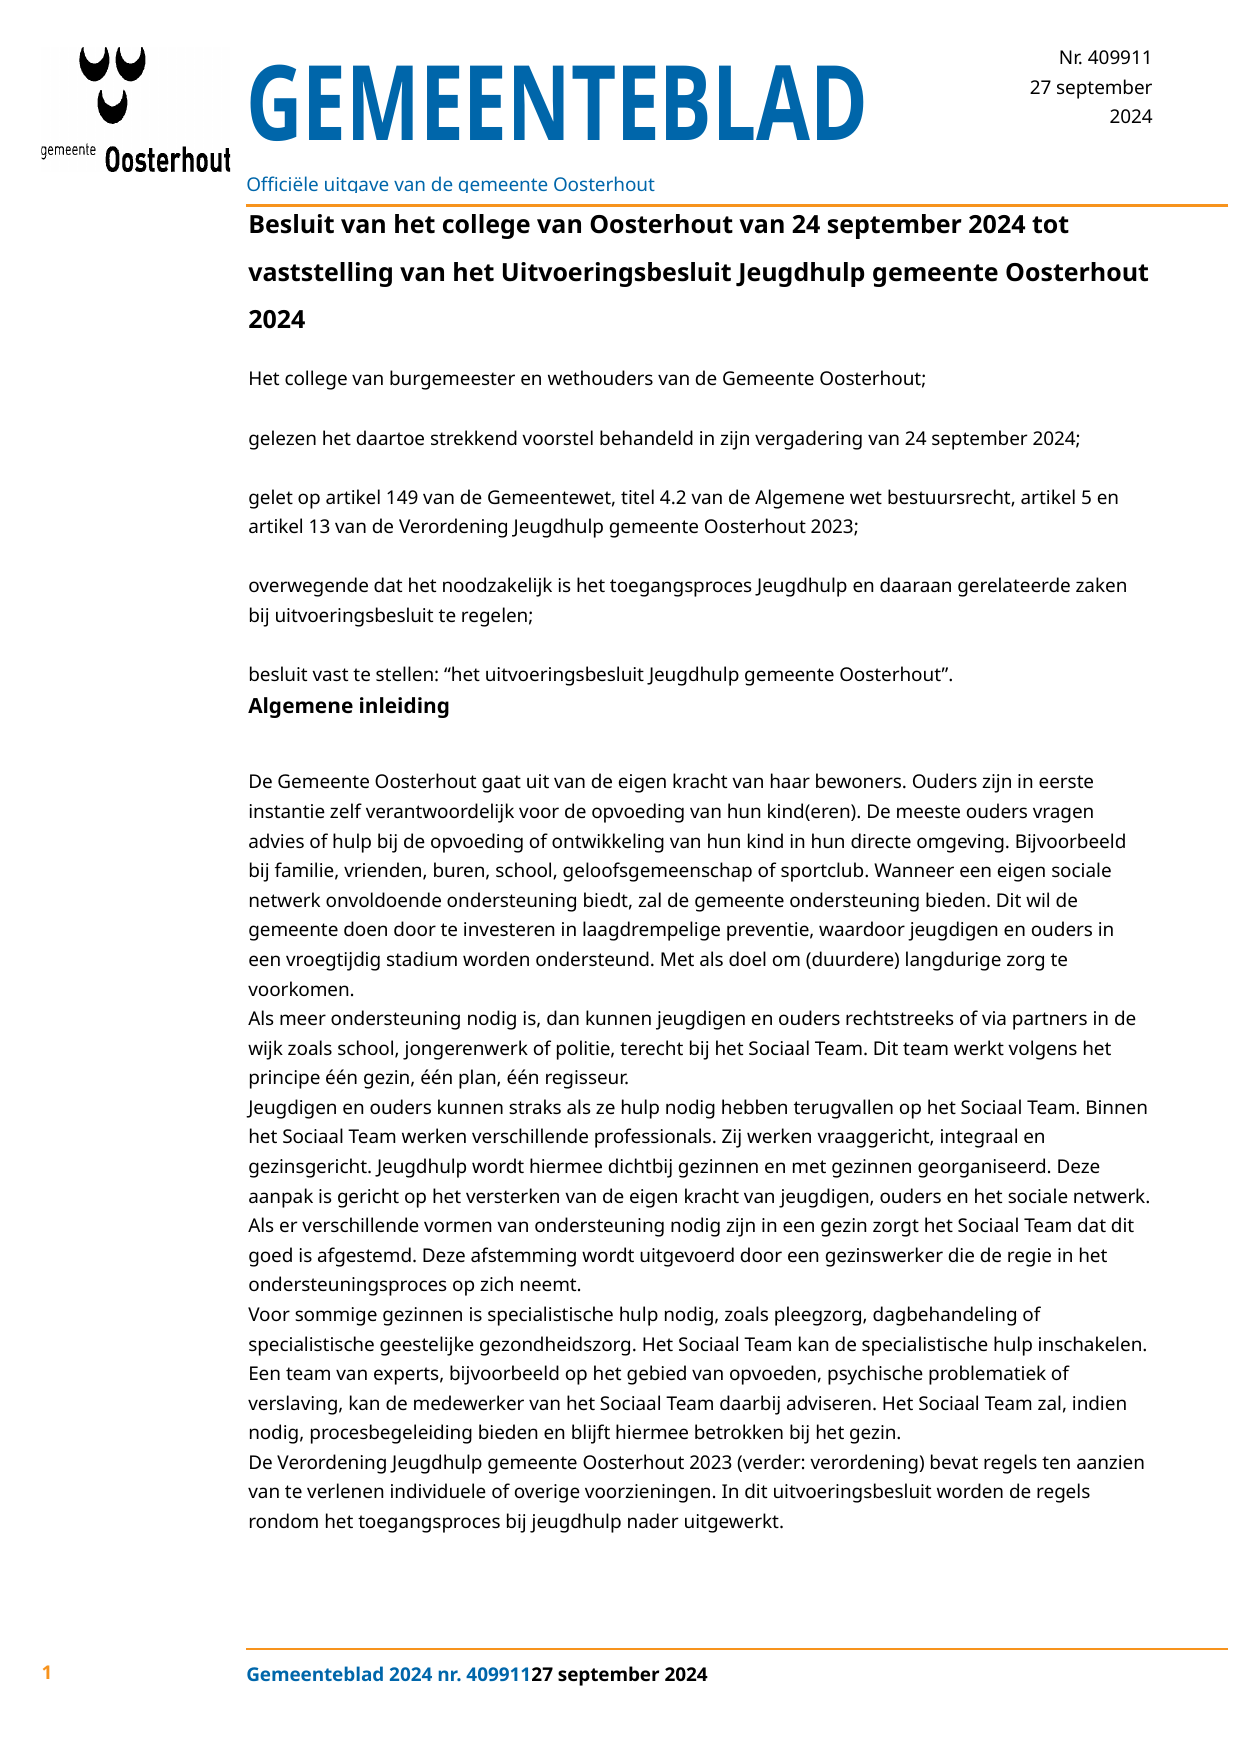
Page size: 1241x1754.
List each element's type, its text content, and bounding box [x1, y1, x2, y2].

text De Verordening Jeugdhulp gemeente Oosterhout 2023 (verder: verordening) bevat regels ten aanzien van te verlenen individuele of overige voorzieningen. In dit uitvoeringsbesluit worden de regels rondom het toegangsproces bij jeugdhulp nader uitgewerkt. [248, 1449, 1152, 1534]
text gelezen het daartoe strekkend voorstel behandeld in zijn vergadering van 24 september 2024; [248, 425, 1152, 450]
text Besluit van het college van Oosterhout van 24 september 2024 tot vaststelling van het Uitvoeringsbesluit Jeugdhulp gemeente Oosterhout 2024 [248, 207, 1152, 336]
text Als er verschillende vormen van ondersteuning nodig zijn in een gezin zorgt het Sociaal Team dat dit goed is afgestemd. Deze afstemming wordt uitgevoerd door een gezinswerker die de regie in het ondersteuningsproces op zich neemt. [248, 1212, 1152, 1297]
text Voor sommige gezinnen is specialistische hulp nodig, zoals pleegzorg, dagbehandeling of specialistische geestelijke gezondheidszorg. Het Sociaal Team kan de specialistische hulp inschakelen. Een team van experts, bijvoorbeeld op het gebied van opvoeden, psychische problematiek of verslaving, kan de medewerker van het Sociaal Team daarbij adviseren. Het Sociaal Team zal, indien nodig, procesbegeleiding bieden en blijft hiermee betrokken bij het gezin. [248, 1301, 1152, 1445]
text Algemene inleiding [248, 691, 1152, 719]
text overwegende dat het noodzakelijk is het toegangsproces Jeugdhulp en daaraan gerelateerde zaken bij uitvoeringsbesluit te regelen; [248, 573, 1152, 628]
text besluit vast te stellen: “het uitvoeringsbesluit Jeugdhulp gemeente Oosterhout”. [248, 661, 1152, 687]
text De Gemeente Oosterhout gaat uit van de eigen kracht van haar bewoners. Ouders zijn in eerste instantie zelf verantwoordelijk voor de opvoeding van hun kind(eren). De meeste ouders vragen advies of hulp bij de opvoeding of ontwikkeling van hun kind in hun directe omgeving. Bijvoorbeeld bij familie, vrienden, buren, school, geloofsgemeenschap of sportclub. Wanneer een eigen sociale netwerk onvoldoende ondersteuning biedt, zal de gemeente ondersteuning bieden. Dit wil de gemeente doen door te investeren in laagdrempelige preventie, waardoor jeugdigen en ouders in een vroegtijdig stadium worden ondersteund. Met als doel om (duurdere) langdurige zorg te voorkomen. [248, 769, 1152, 1001]
text Het college van burgemeester en wethouders van de Gemeente Oosterhout; [248, 366, 1152, 391]
text gelet op artikel 149 van de Gemeentewet, titel 4.2 van de Algemene wet bestuursrecht, artikel 5 en artikel 13 van de Verordening Jeugdhulp gemeente Oosterhout 2023; [248, 484, 1152, 539]
text Jeugdigen en ouders kunnen straks als ze hulp nodig hebben terugvallen op het Sociaal Team. Binnen het Sociaal Team werken verschillende professionals. Zij werken vraaggericht, integraal en gezinsgericht. Jeugdhulp wordt hiermee dichtbij gezinnen en met gezinnen georganiseerd. Deze aanpak is gericht op het versterken van de eigen kracht van jeugdigen, ouders en het sociale netwerk. [248, 1094, 1152, 1208]
text Als meer ondersteuning nodig is, dan kunnen jeugdigen en ouders rechtstreeks of via partners in de wijk zoals school, jongerenwerk of politie, terecht bij het Sociaal Team. Dit team werkt volgens het principe één gezin, één plan, één regisseur. [248, 1005, 1152, 1090]
picture [41, 47, 231, 172]
